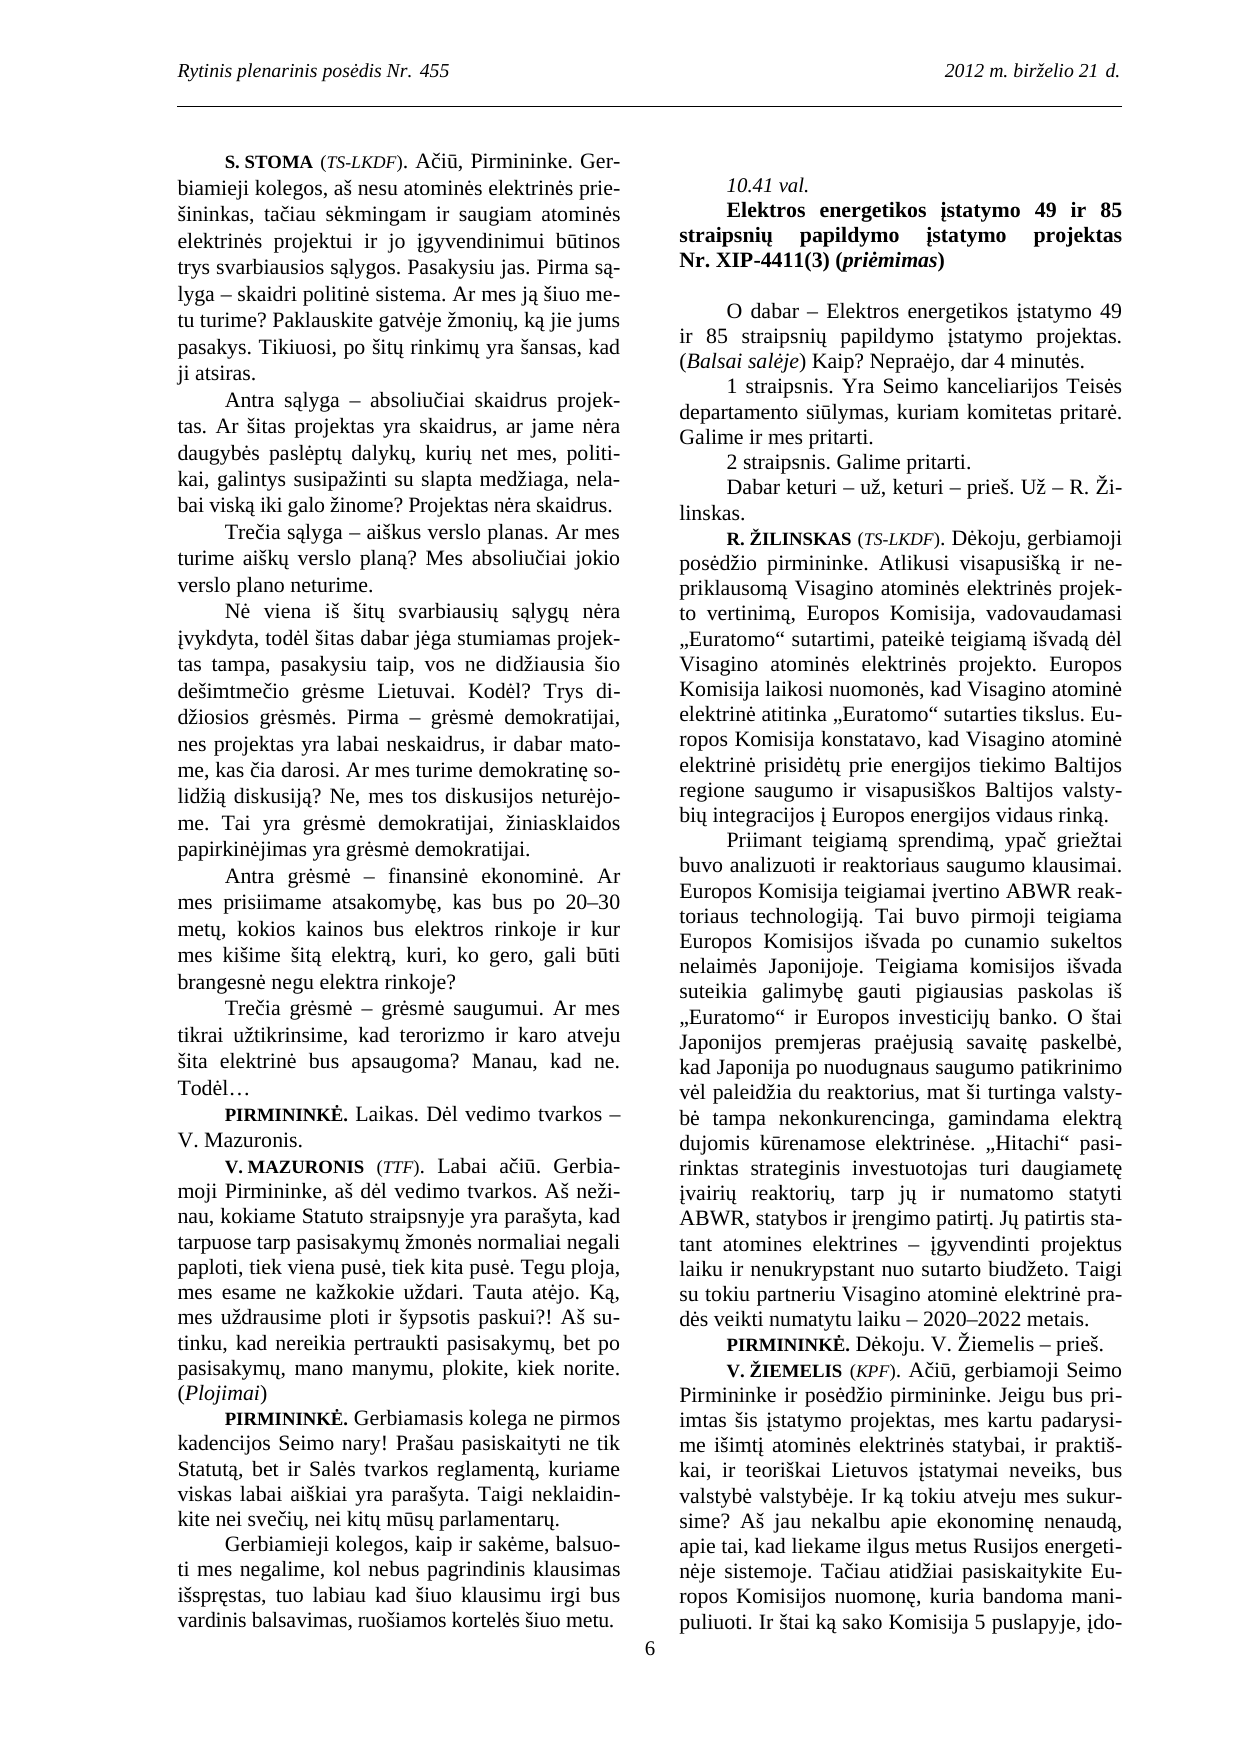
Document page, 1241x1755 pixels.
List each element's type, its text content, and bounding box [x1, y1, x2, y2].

text 2 straips­nis. Ga­li­me pri­tar­ti. [679, 449, 1122, 474]
text Nė vie­na iš ši­tų svar­biau­sių są­ly­gų nė­ra įvyk­dy­ta, to­dėl ši­tas da­bar jė­ga stu­mia­mas pro­jek­tas tam­pa, pa­sa­ky­siu taip, vos ne di­džiau­sia šio de­šimt­me­čio grės­me Lie­tu­vai. Ko­dėl? Trys di­džio­sios grės­mės. Pir­ma – grės­mė de­mo­kra­tijai, nes pro­jek­tas yra la­bai ne­skaid­rus, ir da­bar ma­to­me, kas čia da­ro­si. Ar mes tu­ri­me de­mo­kra­tinę so­li­džią dis­ku­si­ją? Ne, mes tos dis­ku­si­jos ne­tu­rė­jo­me. Tai yra grės­mė de­mo­kra­tijai, ži­niask­lai­dos pa­pir­ki­nė­ji­mas yra grės­mė de­mo­kra­tijai. [177, 597, 620, 862]
text Elek­tros ener­ge­ti­kos įsta­ty­mo 49 ir 85 straips­nių pa­pil­dy­mo įsta­ty­mo pro­jek­tas Nr. XIP-4411(3) (pri­ėmi­mas) [679, 197, 1122, 273]
text O da­bar – Elek­tros ener­ge­ti­kos įsta­ty­mo 49 ir 85 straips­nių pa­pil­dy­mo įsta­ty­mo pro­jek­tas. (Bal­sai sa­lė­je) Kaip? Ne­pra­ėjo, dar 4 mi­nu­tės. [679, 298, 1122, 373]
text PIRMININKĖ. Ger­bia­ma­sis ko­le­ga ne pir­mos ka­den­ci­jos Sei­mo na­ry! Pra­šau pa­si­skai­ty­ti ne tik Sta­tu­tą, bet ir Sa­lės tvar­kos reg­la­men­tą, ku­ria­me vis­kas la­bai aiš­kiai yra pa­ra­šy­ta. Tai­gi ne­klai­din­ki­te nei sve­čių, nei ki­tų mū­sų par­la­men­ta­rų. [177, 1405, 620, 1531]
text R. ŽILINSKAS (TS-LKDF). Dė­ko­ju, ger­bia­mo­ji po­sė­džio pir­mi­nin­ke. At­li­ku­si vi­sa­pu­siš­ką ir ne­pri­klau­so­mą Vi­sa­gi­no ato­mi­nės elek­tri­nės pro­jek­to ver­ti­ni­mą, Eu­ro­pos Ko­mi­si­ja, va­do­vau­da­ma­si „Eu­ra­to­mo“ su­tar­ti­mi, pa­tei­kė tei­gia­mą iš­va­dą dėl Vi­sa­gi­no ato­mi­nės elek­tri­nės pro­jek­to. Eu­ro­pos Ko­mi­si­ja lai­ko­si nuo­mo­nės, kad Vi­sa­gi­no ato­mi­nė elek­tri­nė ati­tin­ka „Eu­ra­to­mo“ su­tar­ties tiks­lus. Eu­ro­pos Ko­mi­si­ja kon­sta­ta­vo, kad Vi­sa­gi­no ato­mi­nė elek­tri­nė pri­si­dė­tų prie ener­gi­jos tie­ki­mo Bal­ti­jos re­gio­ne sau­gu­mo ir vi­sa­pu­siš­kos Bal­ti­jos vals­ty­bių in­teg­ra­ci­jos į Eu­ro­pos ener­gi­jos vi­daus rin­ką. [679, 525, 1122, 827]
text 1 straips­nis. Yra Sei­mo kan­ce­lia­ri­jos Tei­sės de­par­ta­men­to siū­ly­mas, ku­riam ko­mi­te­tas pri­ta­rė. Ga­li­me ir mes pri­tar­ti. [679, 373, 1122, 449]
text S. STOMA (TS-LKDF). Ačiū, Pir­mi­nin­ke. Ger­bia­mie­ji ko­le­gos, aš ne­su ato­mi­nės elek­tri­nės prie­ši­nin­kas, ta­čiau sėk­min­gam ir sau­giam ato­mi­nės elek­tri­nės pro­jek­tui ir jo įgy­ven­di­ni­mui bū­ti­nos trys svar­biau­sios są­ly­gos. Pa­sa­ky­siu jas. Pir­ma są­ly­ga – skaid­ri po­li­ti­nė sis­te­ma. Ar mes ją šiuo me­tu tu­ri­me? Pa­klaus­ki­te gat­vė­je žmo­nių, ką jie jums pa­sa­kys. Ti­kiuo­si, po ši­tų rin­ki­mų yra šan­sas, kad ji at­si­ras. [177, 148, 620, 386]
text An­tra są­ly­ga – ab­so­liu­čiai skaid­rus pro­jek­tas. Ar ši­tas pro­jek­tas yra skaid­rus, ar ja­me nė­ra dau­gy­bės pa­slėp­tų da­ly­kų, ku­rių net mes, po­li­ti­kai, ga­lin­tys su­si­pa­žin­ti su slap­ta me­džia­ga, ne­la­bai vis­ką iki ga­lo ži­no­me? Pro­jek­tas nė­ra skaid­rus. [177, 386, 620, 518]
text Ger­bia­mie­ji ko­le­gos, kaip ir sa­kė­me, bal­suo­ti mes ne­ga­li­me, kol ne­bus pa­grin­di­nis klau­si­mas iš­spręs­tas, tuo la­biau kad šiuo klau­si­mu ir­gi bus var­di­nis bal­sa­vi­mas, ruo­šia­mos kor­te­lės šiuo me­tu. [177, 1531, 620, 1632]
text PIRMININKĖ. Dė­ko­ju. V. Žie­me­lis – prieš. [679, 1331, 1122, 1357]
text An­tra grės­mė – fi­nan­si­nė eko­no­mi­nė. Ar mes pri­si­i­ma­me at­sa­ko­my­bę, kas bus po 20–30 me­tų, ko­kios kai­nos bus elek­tros rin­ko­je ir kur mes ki­ši­me ši­tą elek­trą, ku­ri, ko ge­ro, ga­li bū­ti bran­ges­nė ne­gu elek­tra rin­ko­je? [177, 862, 620, 994]
text Tre­čia grės­mė – grės­mė sau­gu­mui. Ar mes tik­rai už­tik­rin­si­me, kad te­ro­riz­mo ir ka­ro at­ve­ju šita elek­tri­nė bus ap­sau­go­ma? Ma­nau, kad ne. Todėl… [177, 994, 620, 1100]
text Da­bar ke­tu­ri – už, ke­tu­ri – prieš. Už – R. Ži­lins­kas. [679, 474, 1122, 525]
text PIRMININKĖ. Lai­kas. Dėl ve­di­mo tvar­kos – V. Ma­zu­ro­nis. [177, 1100, 620, 1153]
text 10.41 val. [726, 173, 1122, 197]
text V. ŽIEMELIS (KPF). Ačiū, ger­bia­mo­ji Sei­mo Pir­mi­nin­ke ir po­sė­džio pir­mi­nin­ke. Jei­gu bus pri­im­tas šis įsta­ty­mo pro­jek­tas, mes kar­tu pa­da­ry­si­me iš­im­tį ato­mi­nės elek­tri­nės sta­ty­bai, ir prak­tiš­kai, ir te­oriš­kai Lie­tu­vos įsta­ty­mai ne­veiks, bus vals­ty­bė vals­ty­bė­je. Ir ką to­kiu at­ve­ju mes su­kur­si­me? Aš jau ne­kal­bu apie eko­no­mi­nę ne­nau­dą, apie tai, kad lie­ka­me il­gus me­tus Ru­si­jos ener­ge­ti­nė­je sis­te­mo­je. Ta­čiau ati­džiai pa­si­skai­ty­ki­te Eu­ro­pos Ko­mi­si­jos nuo­mo­nę, ku­ria ban­do­ma ma­ni­pu­liuo­ti. Ir štai ką sa­ko Ko­mi­si­ja 5 pus­la­py­je, įdo­ [679, 1357, 1122, 1634]
text V. MAZURONIS (TTF). La­bai ačiū. Ger­bia­mo­ji Pir­mi­nin­ke, aš dėl ve­di­mo tvar­kos. Aš ne­ži­nau, ko­kia­me Sta­tu­to straips­ny­je yra pa­ra­šy­ta, kad tar­puo­se tarp pa­si­sa­ky­mų žmo­nės nor­ma­liai ne­ga­li pa­plo­ti, tiek vie­na pu­sė, tiek ki­ta pu­sė. Te­gu plo­ja, mes esa­me ne kaž­ko­kie už­da­ri. Tau­ta at­ėjo. Ką, mes už­drau­si­me plo­ti ir šyp­so­tis pas­kui?! Aš su­tin­ku, kad ne­rei­kia per­trauk­ti pa­si­sa­ky­mų, bet po pa­si­sa­ky­mų, ma­no ma­ny­mu, plo­ki­te, kiek no­ri­te. (Plo­ji­mai) [177, 1153, 620, 1405]
text Tre­čia są­ly­ga – aiš­kus ver­slo pla­nas. Ar mes tu­ri­me aiš­kų ver­slo pla­ną? Mes ab­so­liu­čiai jo­kio ver­slo pla­no ne­tu­ri­me. [177, 518, 620, 597]
text Pri­imant tei­gia­mą spren­di­mą, ypač griež­tai bu­vo ana­li­zuo­ti ir re­ak­to­riaus sau­gu­mo klau­si­mai. Eu­ro­pos Ko­mi­si­ja tei­gia­mai įver­ti­no ABWR re­ak­to­riaus tech­no­lo­gi­ją. Tai bu­vo pir­mo­ji tei­gia­ma Eu­ro­pos Ko­mi­si­jos iš­va­da po cu­na­mio su­kel­tos ne­lai­mės Ja­po­ni­jo­je. Tei­gia­ma ko­mi­si­jos iš­va­da su­tei­kia ga­li­my­bę gau­ti pi­giau­sias pa­sko­las iš „Eu­ra­to­mo“ ir Eu­ro­pos in­ves­ti­ci­jų ban­ko. O štai Ja­po­ni­jos prem­je­ras pra­ėju­sią sa­vai­tę pa­skel­bė, kad Ja­po­ni­ja po nuo­dug­naus sau­gu­mo pa­tik­ri­ni­mo vėl pa­lei­džia du re­ak­to­rius, mat ši tur­tin­ga vals­ty­bė tam­pa ne­kon­ku­ren­cin­ga, ga­min­da­ma elek­trą du­jo­mis kū­re­na­mo­se elek­tri­nė­se. „Hi­ta­chi“ pa­si­rink­tas stra­te­gi­nis in­ves­tuo­to­jas tu­ri dau­gia­me­tę įvai­rių re­ak­to­rių, tarp jų ir nu­ma­to­mo sta­ty­ti ABWR, sta­ty­bos ir įren­gi­mo pa­tir­tį. Jų pa­tir­tis sta­tant ato­mi­nes elek­tri­nes – įgy­ven­din­ti pro­jek­tus lai­ku ir ne­nu­kryps­tant nuo su­tar­to biu­dže­to. Tai­gi su to­kiu part­ne­riu Vi­sa­gi­no ato­mi­nė elek­tri­nė pra­dės veik­ti nu­ma­ty­tu lai­ku – 2020–2022 me­tais. [679, 827, 1122, 1331]
